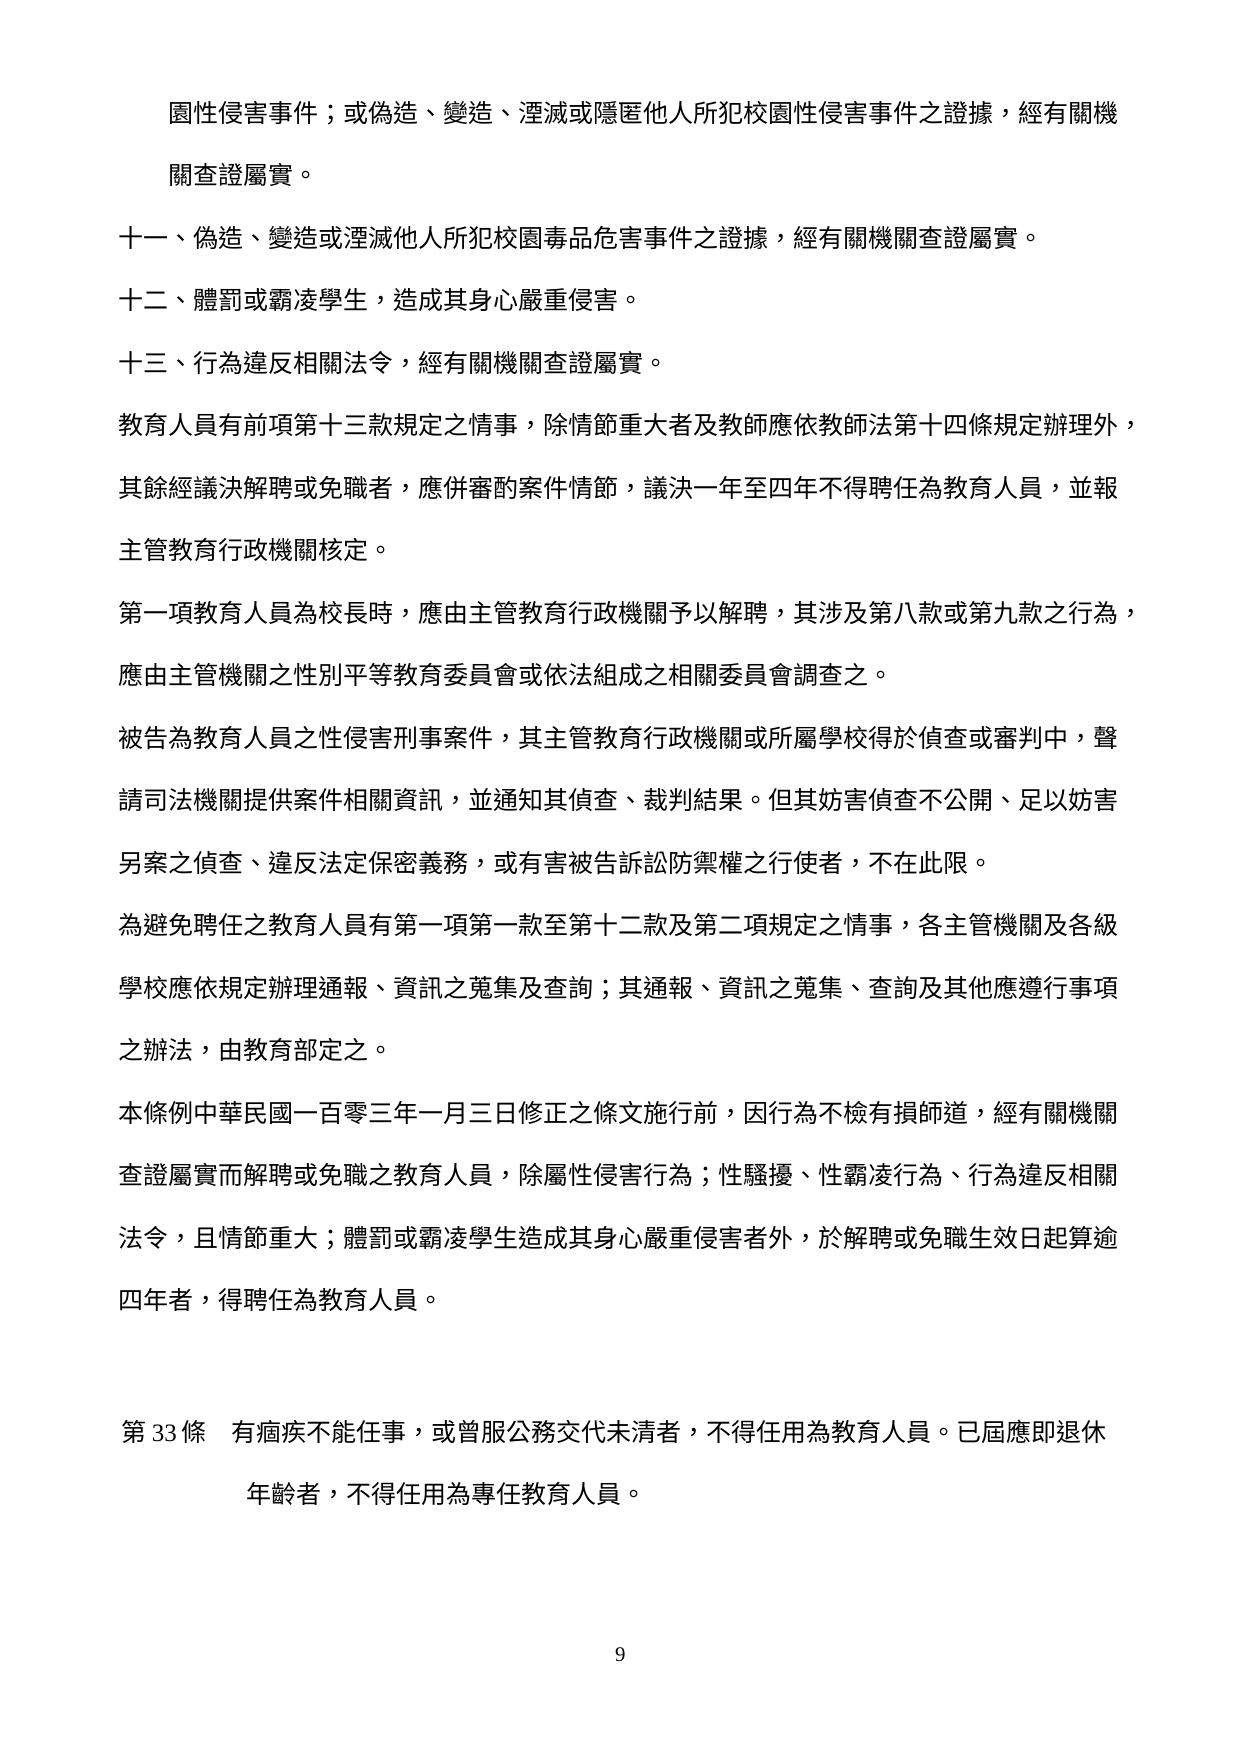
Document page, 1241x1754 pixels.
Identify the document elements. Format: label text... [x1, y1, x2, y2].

text 十二、體罰或霸凌學生，造成其身心嚴重侵害。 [118, 257, 1122, 319]
text 被告為教育人員之性侵害刑事案件，其主管教育行政機關或所屬學校得於偵查或審判中，聲請司法機關提供案件相關資訊，並通知其偵查、裁判結果。但其妨害偵查不公開、足以妨害另案之偵查、違反法定保密義務，或有害被告訴訟防禦權之行使者，不在此限。 [118, 694, 1122, 882]
text 第33條 有痼疾不能任事，或曾服公務交代未清者，不得任用為教育人員。已屆應即退休年齡者，不得任用為專任教育人員。 [122, 1389, 1122, 1514]
text 十三、行為違反相關法令，經有關機關查證屬實。 [118, 319, 1122, 382]
text 為避免聘任之教育人員有第一項第一款至第十二款及第二項規定之情事，各主管機關及各級學校應依規定辦理通報、資訊之蒐集及查詢；其通報、資訊之蒐集、查詢及其他應遵行事項之辦法，由教育部定之。 [118, 882, 1122, 1069]
text 十一、偽造、變造或湮滅他人所犯校園毒品危害事件之證據，經有關機關查證屬實。 [118, 194, 1122, 257]
text 教育人員有前項第十三款規定之情事，除情節重大者及教師應依教師法第十四條規定辦理外，其餘經議決解聘或免職者，應併審酌案件情節，議決一年至四年不得聘任為教育人員，並報主管教育行政機關核定。 [118, 382, 1122, 569]
text 園性侵害事件；或偽造、變造、湮滅或隱匿他人所犯校園性侵害事件之證據，經有關機關查證屬實。 [118, 69, 1122, 194]
text 第一項教育人員為校長時，應由主管教育行政機關予以解聘，其涉及第八款或第九款之行為，應由主管機關之性別平等教育委員會或依法組成之相關委員會調查之。 [118, 569, 1122, 694]
text 本條例中華民國一百零三年一月三日修正之條文施行前，因行為不檢有損師道，經有關機關查證屬實而解聘或免職之教育人員，除屬性侵害行為；性騷擾、性霸凌行為、行為違反相關法令，且情節重大；體罰或霸凌學生造成其身心嚴重侵害者外，於解聘或免職生效日起算逾四年者，得聘任為教育人員。 [118, 1069, 1122, 1319]
